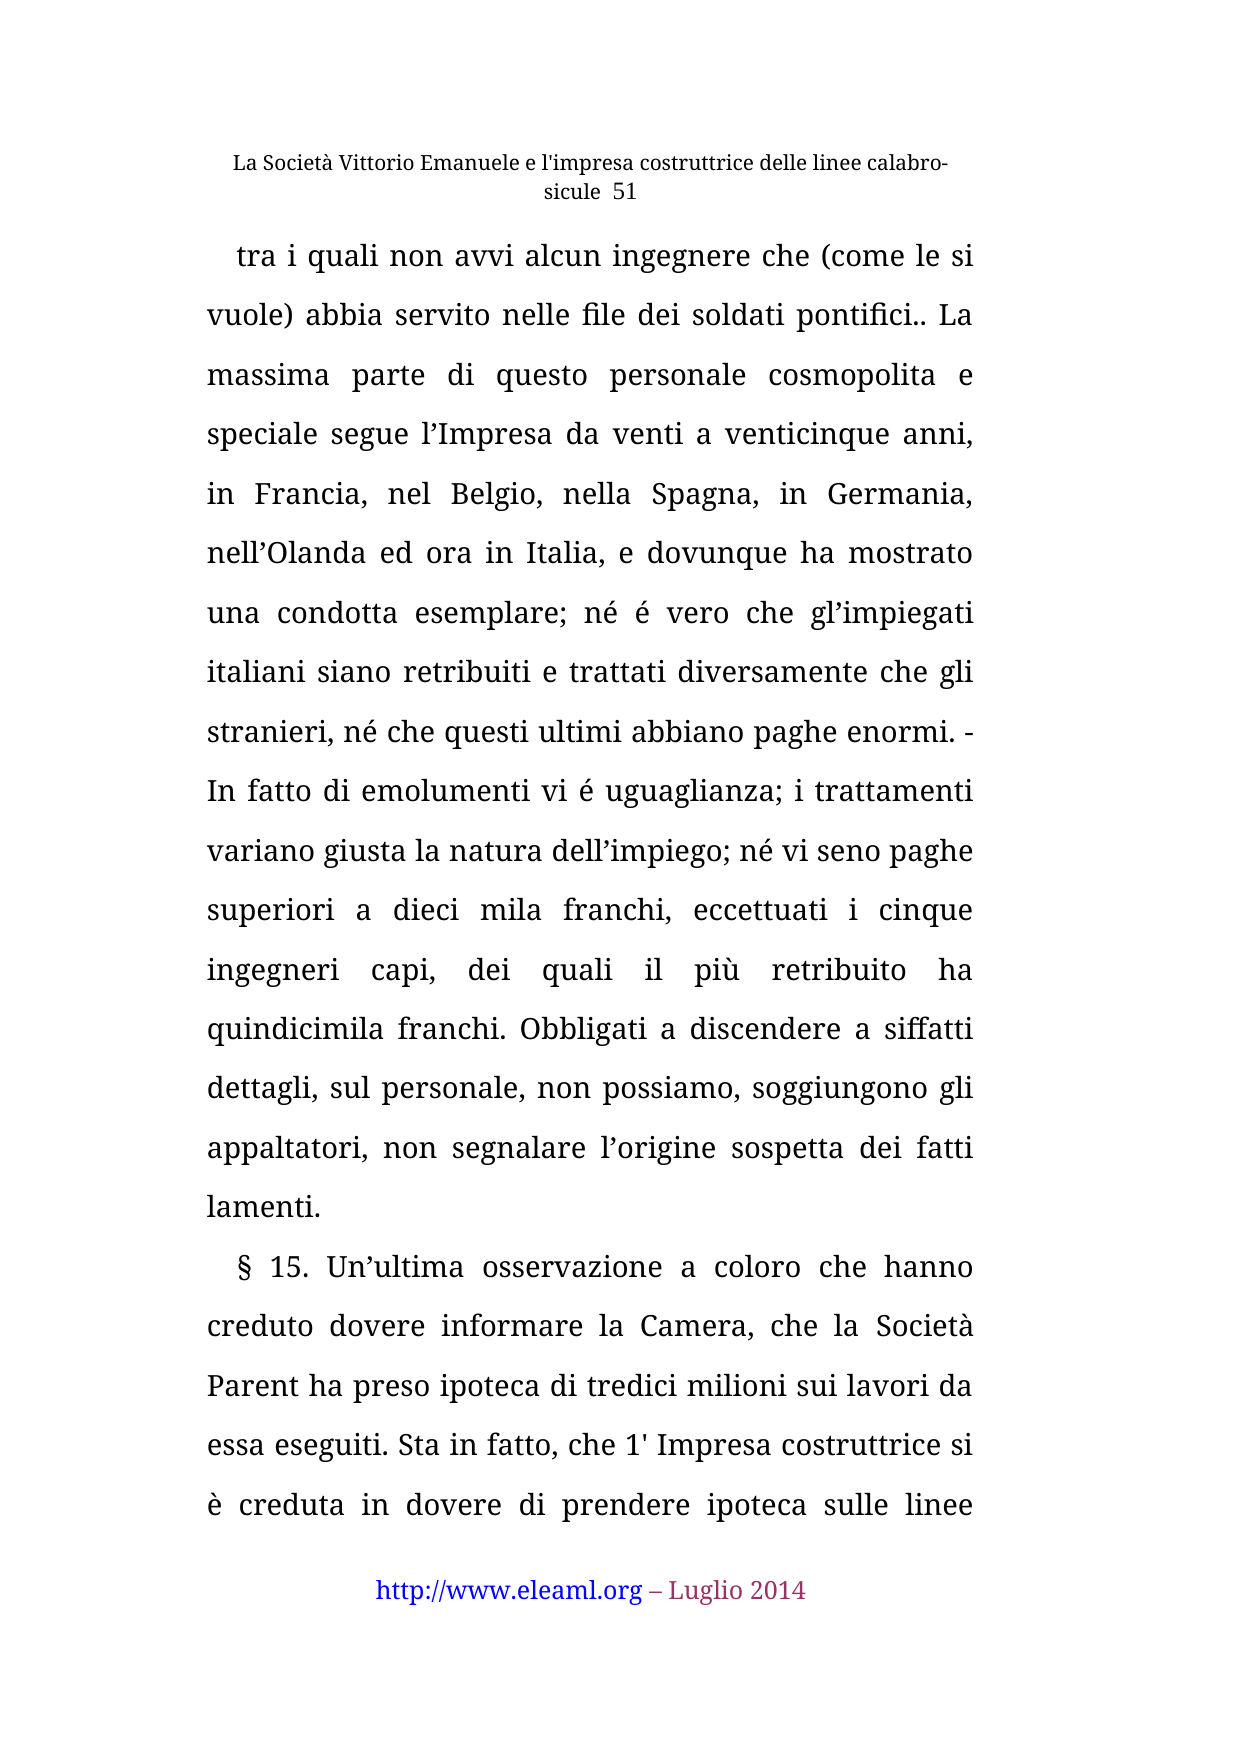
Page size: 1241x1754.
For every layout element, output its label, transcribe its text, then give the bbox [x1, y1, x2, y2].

text tra i quali non avvi alcun ingegnere che (come le si vuole) abbia servito nelle file dei soldati pontifici.. La massima parte di questo personale cosmopolita e speciale segue l’Impresa da venti a venticinque anni, in Francia, nel Belgio, nella Spagna, in Germania, nell’Olanda ed ora in Italia, e dovunque ha mostrato una condotta esemplare; né é vero che gl’impiegati italiani siano retribuiti e trattati diversamente che gli stranieri, né che questi ultimi abbiano paghe enormi. - In fatto di emolumenti vi é uguaglianza; i trattamenti variano giusta la natura dell’impiego; né vi seno paghe superiori a dieci mila franchi, eccettuati i cinque ingegneri capi, dei quali il più retribuito ha quindicimila franchi. Obbligati a discendere a siffatti dettagli, sul personale, non possiamo, soggiungono gli appaltatori, non segnalare l’origine sospetta dei fatti lamenti. [207, 235, 974, 1226]
text § 15. Un’ultima osservazione a coloro che hanno creduto dovere informare la Camera, che la Società Parent ha preso ipoteca di tredici milioni sui lavori da essa eseguiti. Sta in fatto, che 1' Impresa costruttrice si è creduta in dovere di prendere ipoteca sulle linee [207, 1246, 974, 1524]
